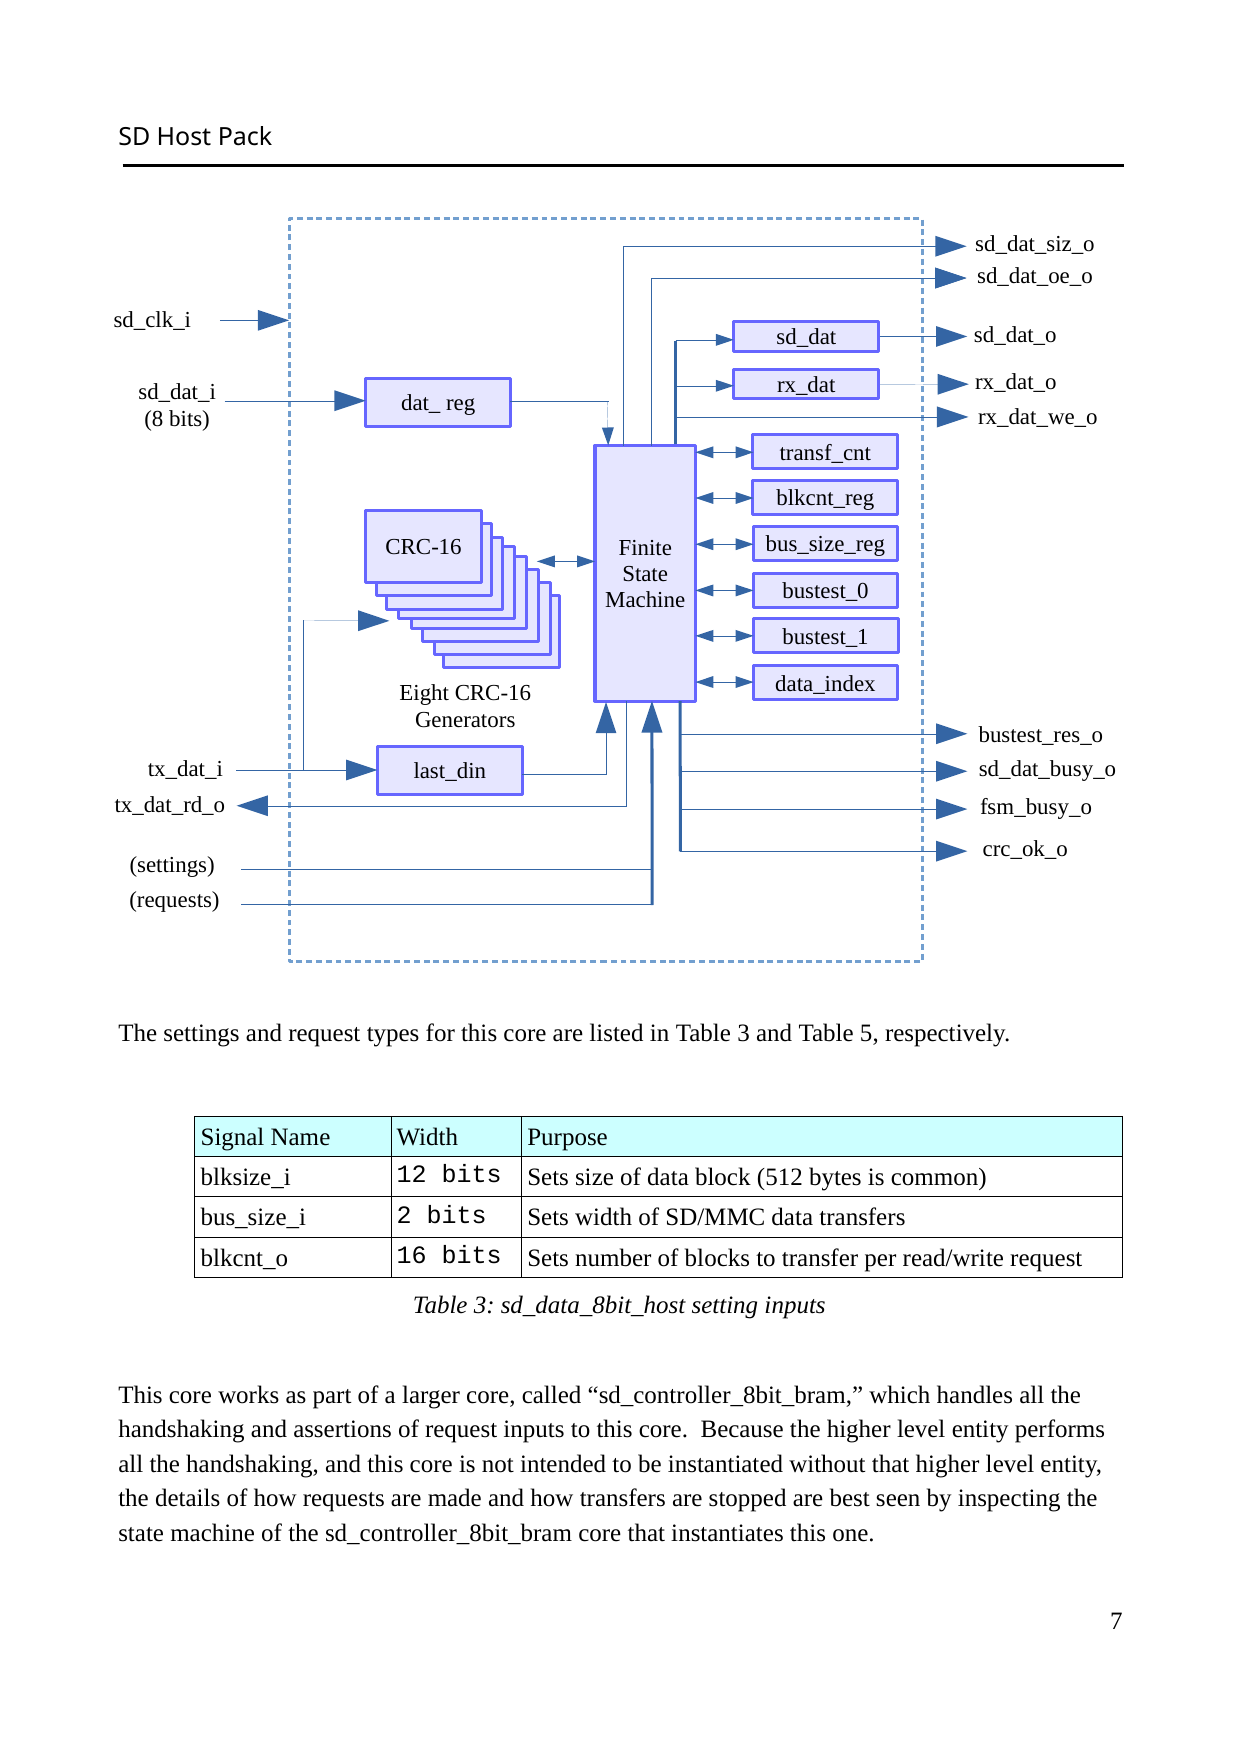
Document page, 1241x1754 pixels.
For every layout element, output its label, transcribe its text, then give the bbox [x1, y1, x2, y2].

table_cell 2 bits [392, 1197, 521, 1237]
table_header Purpose [522, 1117, 1122, 1156]
text This core works as part of a larger core, called “sd_controller_8bit_bram,” which handles all the handshaking and assertions of request inputs to this core. Because the higher level entity performs all the handshaking, and this core is not intended to be instantiated without that higher level entity, the details of how requests are made and how transfers are stopped are best seen by inspecting the state machine of the sd_controller_8bit_bram core that instantiates this one. [118, 1380, 1122, 1547]
text The settings and request types for this core are listed in Table 3 and Table 5, respectively. [118, 1018, 1122, 1046]
table_cell bus_size_i [195, 1197, 391, 1237]
table_cell blksize_i [195, 1157, 391, 1196]
table_header Width [392, 1117, 521, 1156]
table_cell 12 bits [392, 1157, 521, 1196]
table_cell Sets width of SD/MMC data transfers [522, 1197, 1122, 1237]
table_header Signal Name [195, 1117, 391, 1156]
table_cell Sets number of blocks to transfer per read/write request [522, 1238, 1122, 1277]
table_cell Sets size of data block (512 bytes is common) [522, 1157, 1122, 1196]
text Table 3: sd_data_8bit_host setting inputs [118, 1290, 1122, 1318]
table_cell 16 bits [392, 1238, 521, 1277]
table_cell blkcnt_o [195, 1238, 391, 1277]
